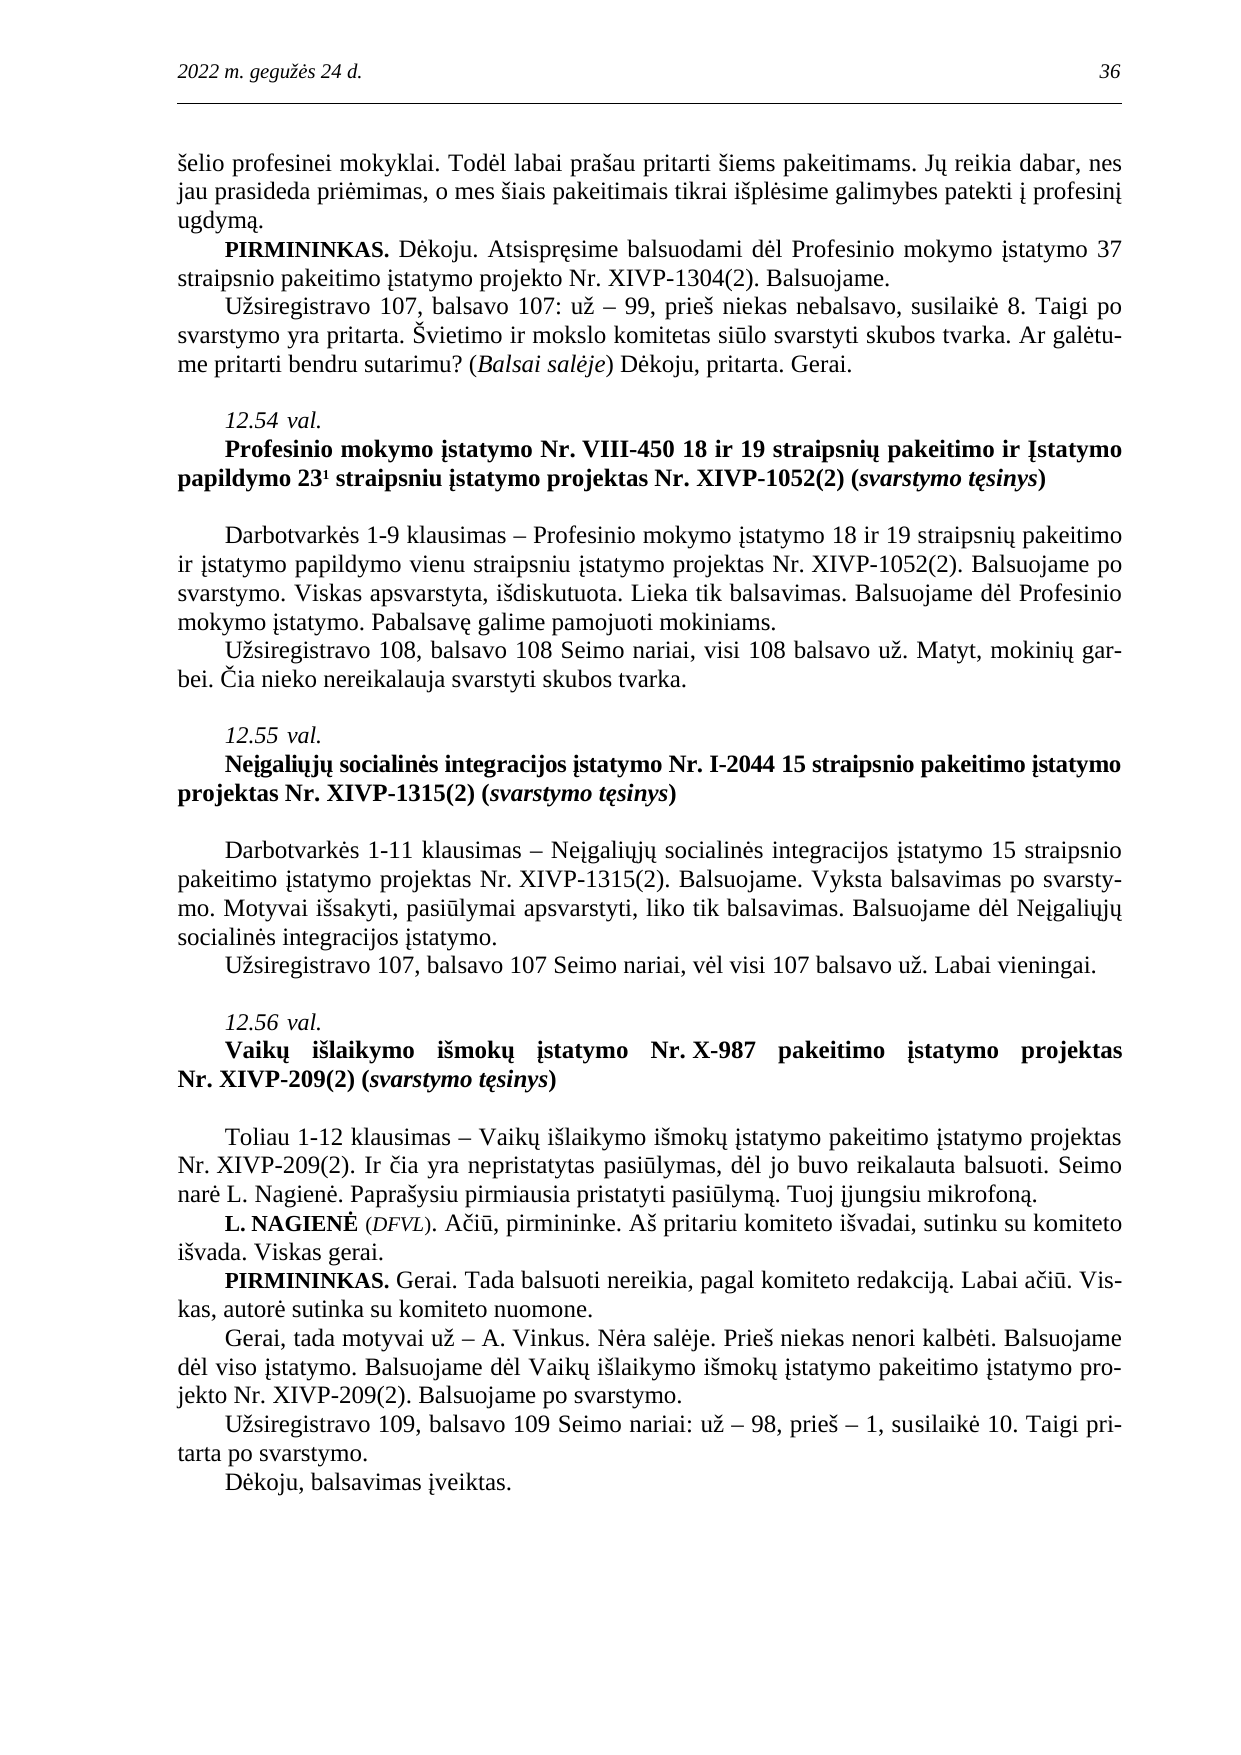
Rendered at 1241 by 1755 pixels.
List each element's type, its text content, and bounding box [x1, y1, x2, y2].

text 12.54 val. [224, 406, 1122, 434]
text L. NAGIENĖ (DFVL). Ačiū, pir­mi­nin­ke. Aš pri­ta­riu ko­mi­te­to iš­va­dai, su­tin­ku su ko­mi­te­to iš­va­da. Vis­kas ge­rai. [177, 1208, 1122, 1266]
text Už­si­re­gist­ra­vo 107, bal­sa­vo 107 Sei­mo na­riai, vėl vi­si 107 bal­sa­vo už. La­bai vie­nin­gai. [177, 950, 1122, 979]
text To­liau 1-12 klau­si­mas – Vai­kų iš­lai­ky­mo iš­mo­kų įsta­ty­mo pa­kei­ti­mo įsta­ty­mo pro­jek­tas Nr. XIVP-209(2). Ir čia yra ne­pri­sta­ty­tas pa­siū­ly­mas, dėl jo bu­vo rei­ka­lau­ta bal­suo­ti. Sei­mo na­rė L. Na­gie­nė. Pa­pra­šy­siu pir­miau­sia pri­sta­ty­ti pa­siū­ly­mą. Tuoj įjung­siu mik­ro­fo­ną. [177, 1122, 1122, 1208]
text PIRMININKAS. Dė­ko­ju. At­si­sprę­si­me bal­suo­da­mi dėl Pro­fe­si­nio mo­ky­mo įsta­ty­mo 37 straips­nio pa­kei­ti­mo įsta­ty­mo pro­jek­to Nr. XIVP-1304(2). Bal­suo­ja­me. [177, 234, 1122, 291]
text še­lio pro­fe­si­nei mo­kyk­lai. To­dėl la­bai pra­šau pri­tar­ti šiems pa­kei­ti­mams. Jų rei­kia da­bar, nes jau pra­si­de­da pri­ėmi­mas, o mes šiais pa­kei­ti­mais tik­rai iš­plė­si­me ga­li­my­bes pa­tek­ti į pro­fe­si­nį ug­dy­mą. [177, 148, 1122, 234]
text Vai­kų iš­lai­ky­mo iš­mo­kų įsta­ty­mo Nr. X-987 pa­kei­ti­mo įsta­ty­mo pro­jek­tas Nr. XIVP-209(2) (svars­ty­mo tę­si­nys) [177, 1036, 1122, 1093]
text Pro­fe­si­nio mo­ky­mo įsta­ty­mo Nr. VIII-450 18 ir 19 straips­nių pa­kei­ti­mo ir Įsta­ty­mo pa­pil­dy­mo 231 straips­niu įsta­ty­mo pro­jek­tas Nr. XIVP-1052(2) (svars­ty­mo tę­si­nys) [177, 434, 1122, 492]
text Už­si­re­gist­ra­vo 107, bal­sa­vo 107: už – 99, prieš nie­kas ne­bal­sa­vo, su­si­lai­kė 8. Tai­gi po svars­ty­mo yra pri­tar­ta. Švie­ti­mo ir moks­lo ko­mi­te­tas siū­lo svars­ty­ti sku­bos tvar­ka. Ar ga­lė­tu­me pri­tar­ti ben­dru su­ta­ri­mu? (Bal­sai sa­lė­je) Dė­ko­ju, pri­tar­ta. Ge­rai. [177, 291, 1122, 378]
text 12.56 val. [224, 1008, 1122, 1036]
text Dė­ko­ju, bal­sa­vi­mas įveik­tas. [177, 1467, 1122, 1496]
text Ne­įga­lių­jų so­cia­li­nės in­teg­ra­ci­jos įsta­ty­mo Nr. I-2044 15 straips­nio pa­kei­ti­mo įsta­ty­mo pro­jek­tas Nr. XIVP-1315(2) (svars­ty­mo tę­si­nys) [177, 749, 1122, 807]
text Ge­rai, ta­da mo­ty­vai už – A. Vin­kus. Nė­ra sa­lė­je. Prieš nie­kas ne­no­ri kal­bė­ti. Bal­suo­ja­me dėl vi­so įsta­ty­mo. Bal­suo­ja­me dėl Vai­kų iš­lai­ky­mo iš­mo­kų įsta­ty­mo pa­kei­ti­mo įsta­ty­mo pro­jek­to Nr. XIVP-209(2). Bal­suo­ja­me po svars­ty­mo. [177, 1323, 1122, 1409]
text 12.55 val. [224, 722, 1122, 749]
text Dar­bo­tvarkės 1-11 klau­si­mas – Ne­įga­lių­jų so­cia­li­nės in­teg­ra­ci­jos įsta­ty­mo 15 straips­nio pa­kei­ti­mo įsta­ty­mo pro­jek­tas Nr. XIVP-1315(2). Bal­suo­ja­me. Vyks­ta bal­sa­vi­mas po svars­ty­mo. Mo­ty­vai iš­sa­ky­ti, pa­siū­ly­mai ap­svars­ty­ti, li­ko tik bal­sa­vi­mas. Bal­suo­ja­me dėl Ne­įga­lių­jų so­cia­li­nės in­teg­ra­ci­jos įsta­ty­mo. [177, 835, 1122, 950]
text Už­si­re­gist­ra­vo 109, bal­sa­vo 109 Sei­mo na­riai: už – 98, prieš – 1, su­si­lai­kė 10. Tai­gi pri­tar­ta po svars­ty­mo. [177, 1409, 1122, 1467]
text Dar­bo­tvarkės 1-9 klau­si­mas – Pro­fe­si­nio mo­ky­mo įsta­ty­mo 18 ir 19 straips­nių pa­kei­ti­mo ir įsta­ty­mo pa­pil­dy­mo vie­nu straips­niu įsta­ty­mo pro­jek­tas Nr. XIVP-1052(2). Bal­suo­ja­me po svars­ty­mo. Vis­kas ap­svars­ty­ta, iš­dis­ku­tuo­ta. Lie­ka tik bal­sa­vi­mas. Bal­suo­ja­me dėl Pro­fe­si­nio mo­ky­mo įsta­ty­mo. Pa­bal­sa­vę ga­li­me pa­mo­juo­ti mo­ki­niams. [177, 520, 1122, 635]
text PIRMININKAS. Ge­rai. Ta­da bal­suo­ti ne­rei­kia, pa­gal ko­mi­te­to re­dak­ci­ją. La­bai ačiū. Vis­kas, au­to­rė su­tin­ka su ko­mi­te­to nuo­mo­ne. [177, 1266, 1122, 1323]
text Už­si­re­gist­ra­vo 108, bal­sa­vo 108 Sei­mo na­riai, vi­si 108 bal­sa­vo už. Ma­tyt, mo­ki­nių gar­bei. Čia nie­ko ne­rei­ka­lau­ja svars­ty­ti sku­bos tvar­ka. [177, 635, 1122, 693]
